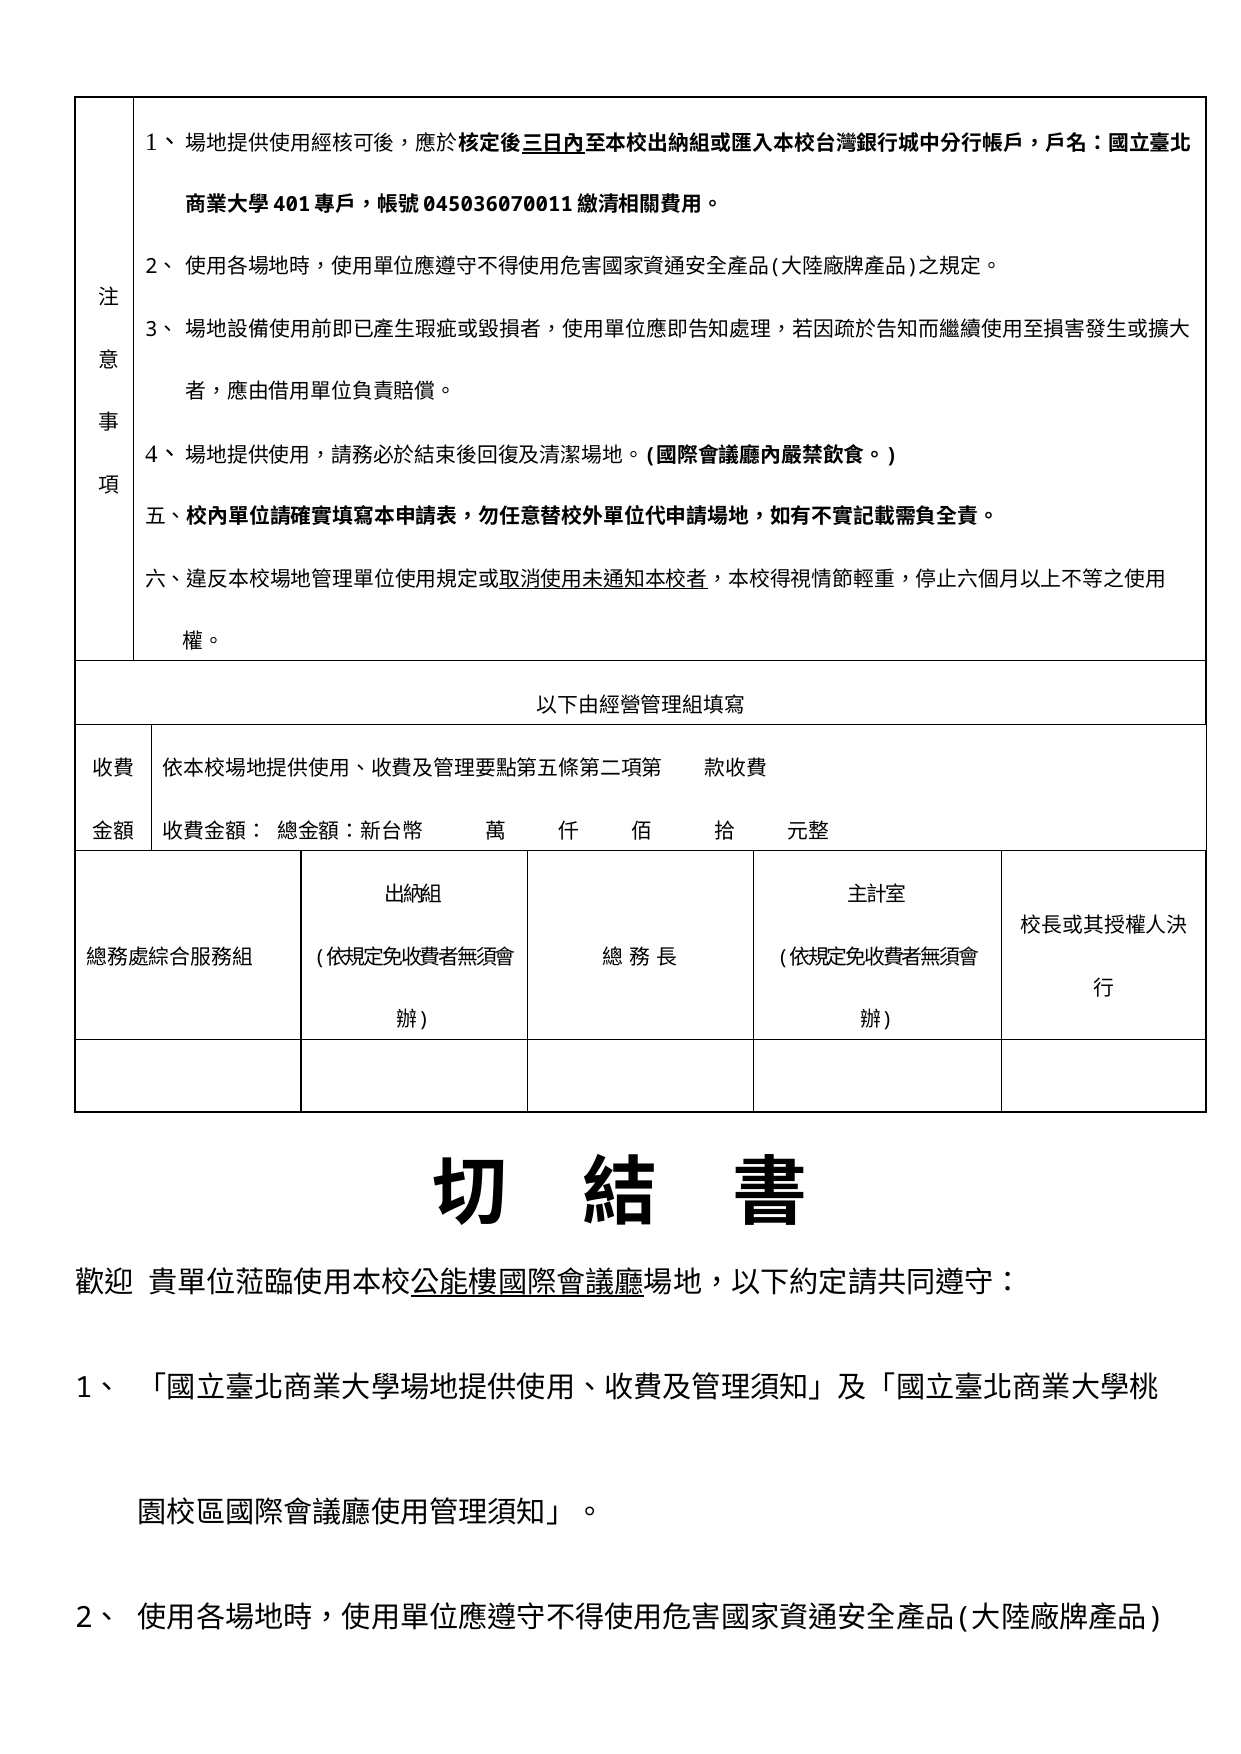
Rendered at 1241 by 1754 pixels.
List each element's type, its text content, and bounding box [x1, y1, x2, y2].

table_cell 依本校場地提供使用、收費及管理要點第五條第二項第 款收費 收費金額： 總金額：新台幣 萬 仟 佰 拾 元整 [152, 725, 1206, 850]
table_cell 注意事項 [76, 98, 133, 660]
table_cell 場地提供使用經核可後，應於核定後三日內至本校出納組或匯入本校台灣銀行城中分行帳戶，戶名：國立臺北商業大學401專戶，帳號045036070011繳清相關費用。 使用各場地時，使用單位應遵守不得使用危害國家資通安全產品(大陸廠牌產品)之規定。 場地設備使用前即已產生瑕疵或毀損者，使用單位應即告知處理，若因疏於告知而繼續使用至損害發生或擴大者，應由借用單位負責賠償。 場地提供使用，請務必於結束後回復及清潔場地。(國際會議廳內嚴禁飲食。) 五、校內單位請確實填寫本申請表，勿任意替校外單位代申請場地，如有不實記載需負全責。 六、違反本校場地管理單位使用規定或取消使用未通知本校者，本校得視情節輕重，停止六個月以上不等之使用 權。 [134, 98, 1205, 660]
list 「國立臺北商業大學場地提供使用、收費及管理須知」及「國立臺北商業大學桃園校區國際會議廳使用管理須知」。 [75, 1343, 1165, 1531]
text 歡迎 貴單位蒞臨使用本校公能樓國際會議廳場地，以下約定請共同遵守： [75, 1238, 1165, 1301]
table_cell [528, 1040, 753, 1111]
list 使用各場地時，使用單位應遵守不得使用危害國家資通安全產品(大陸廠牌產品)之規定 [75, 1573, 1165, 1635]
text 切 結 書 [75, 1113, 1165, 1238]
table_cell 總 務 長 [528, 851, 753, 1038]
table_cell 總務處綜合服務組 [76, 851, 300, 1038]
table_cell [302, 1040, 527, 1111]
table_cell [754, 1040, 1001, 1111]
table_cell 校長或其授權人決行 [1002, 851, 1205, 1038]
table_cell 出納組 (依規定免收費者無須會辦) [302, 851, 527, 1038]
table_cell [1002, 1040, 1205, 1111]
table_cell 收費金額 [76, 725, 151, 850]
table_cell 以下由經營管理組填寫 [76, 661, 1205, 724]
table_cell 主計室 (依規定免收費者無須會辦) [754, 851, 1001, 1038]
table_cell [76, 1040, 300, 1111]
